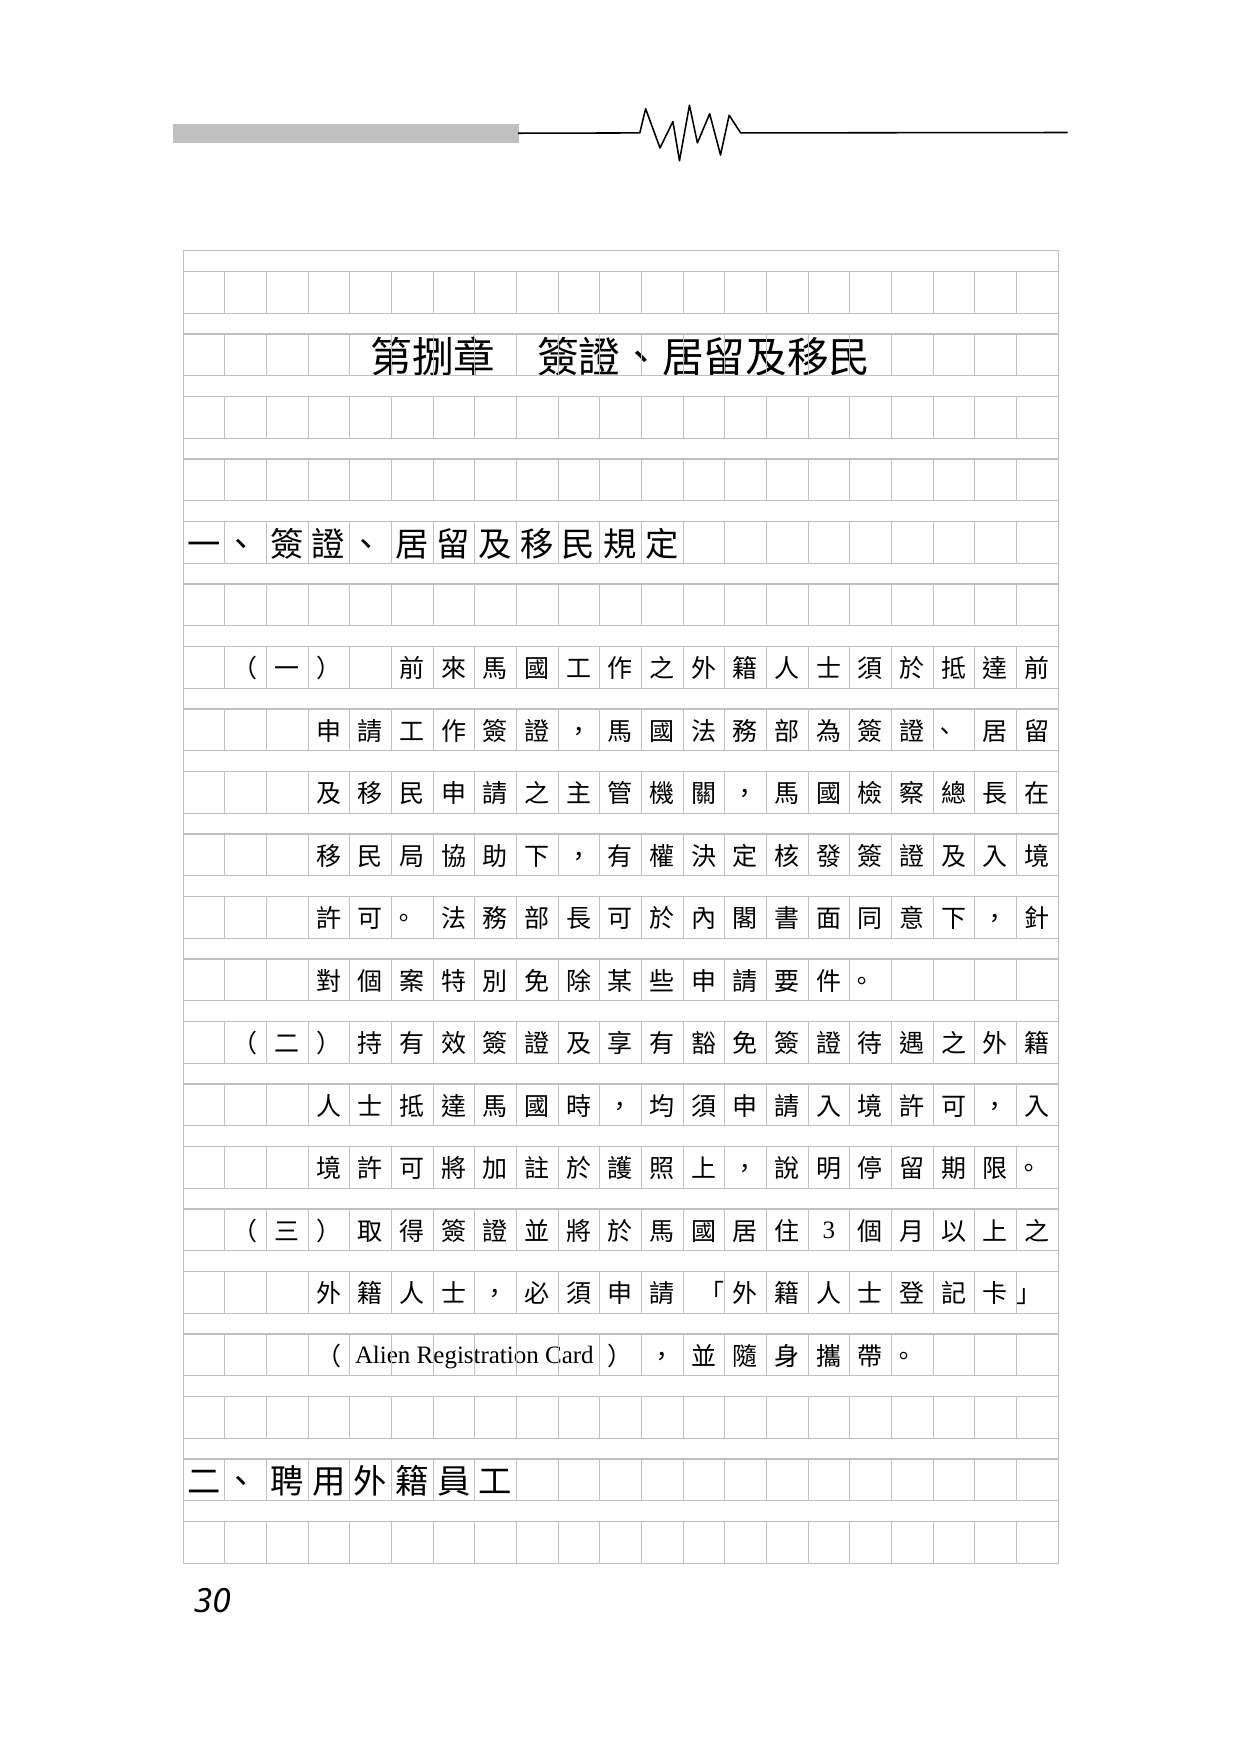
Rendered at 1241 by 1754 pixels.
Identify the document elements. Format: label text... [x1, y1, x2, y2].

text 入 [809, 1085, 849, 1125]
text 一、簽證、居留及移民規定 [350, 522, 391, 563]
text 二、聘用外籍員工 [392, 1460, 433, 1500]
text 境 [309, 1147, 349, 1188]
text 可 [934, 1085, 974, 1125]
text 一、簽證、居留及移民規定 [392, 522, 433, 563]
text （ [225, 1022, 266, 1063]
text 二、聘用外籍員工 [309, 1460, 349, 1500]
text 。 [1017, 1147, 1058, 1188]
text 說 [767, 1147, 808, 1188]
text 二、聘用外籍員工 [1017, 1460, 1058, 1500]
text 簽 [767, 1022, 808, 1063]
text （三）取得簽證並將於馬國居住3個月以上之外籍人士，必須申請「外籍人士登記卡」（Alien Registration Card），並隨身攜帶。 [892, 1272, 933, 1313]
text 入 [1017, 1085, 1058, 1125]
text 二、聘用外籍員工 [892, 1460, 933, 1500]
text （三）取得簽證並將於馬國居住3個月以上之外籍人士，必須申請「外籍人士登記卡」（Alien Registration Card），並隨身攜帶。 [934, 1210, 974, 1250]
text （三）取得簽證並將於馬國居住3個月以上之外籍人士，必須申請「外籍人士登記卡」（Alien Registration Card），並隨身攜帶。 [475, 1210, 516, 1250]
text 二、聘用外籍員工 [975, 1460, 1016, 1500]
text 抵 [392, 1085, 433, 1125]
text （三）取得簽證並將於馬國居住3個月以上之外籍人士，必須申請「外籍人士登記卡」（Alien Registration Card），並隨身攜帶。 [725, 1210, 766, 1250]
text （三）取得簽證並將於馬國居住3個月以上之外籍人士，必須申請「外籍人士登記卡」（Alien Registration Card），並隨身攜帶。 [207, 1314, 1058, 1333]
text （三）取得簽證並將於馬國居住3個月以上之外籍人士，必須申請「外籍人士登記卡」（Alien Registration Card），並隨身攜帶。 [1017, 1335, 1058, 1375]
text 二、聘用外籍員工 [559, 1460, 599, 1500]
text 第捌章 簽證、居留及移民 [392, 335, 433, 375]
text 一、簽證、居留及移民規定 [434, 522, 474, 563]
text 第捌章 簽證、居留及移民 [892, 335, 933, 375]
text 待 [850, 1022, 891, 1063]
text （三）取得簽證並將於馬國居住3個月以上之外籍人士，必須申請「外籍人士登記卡」（Alien Registration Card），並隨身攜帶。 [684, 1335, 724, 1375]
text （三）取得簽證並將於馬國居住3個月以上之外籍人士，必須申請「外籍人士登記卡」（Alien Registration Card），並隨身攜帶。 [975, 1210, 1016, 1250]
text 二、聘用外籍員工 [684, 1460, 724, 1500]
text 時 [559, 1085, 599, 1125]
text 一、簽證、居留及移民規定 [309, 522, 349, 563]
text 一、簽證、居留及移民規定 [767, 522, 808, 563]
text （三）取得簽證並將於馬國居住3個月以上之外籍人士，必須申請「外籍人士登記卡」（Alien Registration Card），並隨身攜帶。 [684, 1210, 724, 1250]
text （三）取得簽證並將於馬國居住3個月以上之外籍人士，必須申請「外籍人士登記卡」（Alien Registration Card），並隨身攜帶。 [725, 1272, 766, 1313]
text 一、簽證、居留及移民規定 [809, 522, 849, 563]
text ） [309, 1022, 349, 1063]
text （一） 前來馬國工作之外籍人士須於抵達前申請工作簽證，馬國法務部為簽證、居留及移民申請之主管機關，馬國檢察總長在移民局協助下，有權決定核發簽證及入境許可。法務部長可於內閣書面同意下，針對個案特別免除某些申請要件。 [207, 689, 1058, 708]
text 有 [642, 1022, 683, 1063]
text 達 [434, 1085, 474, 1125]
text 二、聘用外籍員工 [517, 1460, 558, 1500]
text 二、聘用外籍員工 [642, 1460, 683, 1500]
text 於 [559, 1147, 599, 1188]
text （三）取得簽證並將於馬國居住3個月以上之外籍人士，必須申請「外籍人士登記卡」（Alien Registration Card），並隨身攜帶。 [934, 1335, 974, 1375]
text 護 [600, 1147, 641, 1188]
text 一、簽證、居留及移民規定 [975, 522, 1016, 563]
text 照 [642, 1147, 683, 1188]
text 一、簽證、居留及移民規定 [559, 522, 599, 563]
text （三）取得簽證並將於馬國居住3個月以上之外籍人士，必須申請「外籍人士登記卡」（Alien Registration Card），並隨身攜帶。 [559, 1272, 599, 1313]
text 註 [517, 1147, 558, 1188]
text 簽 [475, 1022, 516, 1063]
text [225, 1085, 266, 1125]
text （一） 前來馬國工作之外籍人士須於抵達前申請工作簽證，馬國法務部為簽證、居留及移民申請之主管機關，馬國檢察總長在移民局協助下，有權決定核發簽證及入境許可。法務部長可於內閣書面同意下，針對個案特別免除某些申請要件。 [207, 626, 1058, 646]
text 二、聘用外籍員工 [850, 1460, 891, 1500]
text （三）取得簽證並將於馬國居住3個月以上之外籍人士，必須申請「外籍人士登記卡」（Alien Registration Card），並隨身攜帶。 [600, 1210, 641, 1250]
text 境 [850, 1085, 891, 1125]
text （三）取得簽證並將於馬國居住3個月以上之外籍人士，必須申請「外籍人士登記卡」（Alien Registration Card），並隨身攜帶。 [392, 1272, 433, 1313]
text 第捌章 簽證、居留及移民 [767, 335, 808, 375]
text 停 [850, 1147, 891, 1188]
text 許 [892, 1085, 933, 1125]
text 第捌章 簽證、居留及移民 [934, 335, 974, 375]
text 外 [975, 1022, 1016, 1063]
text ， [600, 1085, 641, 1125]
text （三）取得簽證並將於馬國居住3個月以上之外籍人士，必須申請「外籍人士登記卡」（Alien Registration Card），並隨身攜帶。 [600, 1272, 641, 1313]
text （三）取得簽證並將於馬國居住3個月以上之外籍人士，必須申請「外籍人士登記卡」（Alien Registration Card），並隨身攜帶。 [309, 1210, 349, 1250]
text 第捌章 簽證、居留及移民 [225, 335, 266, 375]
text （三）取得簽證並將於馬國居住3個月以上之外籍人士，必須申請「外籍人士登記卡」（Alien Registration Card），並隨身攜帶。 [850, 1335, 891, 1375]
text （三）取得簽證並將於馬國居住3個月以上之外籍人士，必須申請「外籍人士登記卡」（Alien Registration Card），並隨身攜帶。 [850, 1210, 891, 1250]
text 第捌章 簽證、居留及移民 [350, 335, 391, 375]
text （三）取得簽證並將於馬國居住3個月以上之外籍人士，必須申請「外籍人士登記卡」（Alien Registration Card），並隨身攜帶。 [1017, 1272, 1058, 1313]
text （三）取得簽證並將於馬國居住3個月以上之外籍人士，必須申請「外籍人士登記卡」（Alien Registration Card），並隨身攜帶。 [207, 1189, 1058, 1208]
text 第捌章 簽證、居留及移民 [517, 335, 558, 375]
text 一、簽證、居留及移民規定 [850, 522, 891, 563]
text 第捌章 簽證、居留及移民 [600, 335, 641, 375]
text （三）取得簽證並將於馬國居住3個月以上之外籍人士，必須申請「外籍人士登記卡」（Alien Registration Card），並隨身攜帶。 [767, 1272, 808, 1313]
text 國 [517, 1085, 558, 1125]
text 請 [767, 1085, 808, 1125]
text （三）取得簽證並將於馬國居住3個月以上之外籍人士，必須申請「外籍人士登記卡」（Alien Registration Card），並隨身攜帶。 [559, 1335, 599, 1375]
text （一） 前來馬國工作之外籍人士須於抵達前申請工作簽證，馬國法務部為簽證、居留及移民申請之主管機關，馬國檢察總長在移民局協助下，有權決定核發簽證及入境許可。法務部長可於內閣書面同意下，針對個案特別免除某些申請要件。 [207, 876, 1058, 896]
text （三）取得簽證並將於馬國居住3個月以上之外籍人士，必須申請「外籍人士登記卡」（Alien Registration Card），並隨身攜帶。 [225, 1272, 266, 1313]
text 二、聘用外籍員工 [725, 1460, 766, 1500]
text 二、聘用外籍員工 [350, 1460, 391, 1500]
text （三）取得簽證並將於馬國居住3個月以上之外籍人士，必須申請「外籍人士登記卡」（Alien Registration Card），並隨身攜帶。 [434, 1335, 474, 1375]
text 二、聘用外籍員工 [184, 1460, 224, 1500]
text （三）取得簽證並將於馬國居住3個月以上之外籍人士，必須申請「外籍人士登記卡」（Alien Registration Card），並隨身攜帶。 [767, 1210, 808, 1250]
text 第捌章 簽證、居留及移民 [667, 357, 683, 375]
text 一、簽證、居留及移民規定 [225, 522, 266, 563]
text 加 [475, 1147, 516, 1188]
text 一、簽證、居留及移民規定 [184, 522, 224, 563]
text （三）取得簽證並將於馬國居住3個月以上之外籍人士，必須申請「外籍人士登記卡」（Alien Registration Card），並隨身攜帶。 [434, 1272, 474, 1313]
text 二、聘用外籍員工 [600, 1460, 641, 1500]
text （三）取得簽證並將於馬國居住3個月以上之外籍人士，必須申請「外籍人士登記卡」（Alien Registration Card），並隨身攜帶。 [934, 1272, 974, 1313]
text 申 [725, 1085, 766, 1125]
text 豁 [684, 1022, 724, 1063]
text 一、簽證、居留及移民規定 [1017, 522, 1058, 563]
text [267, 1085, 308, 1125]
text 二、聘用外籍員工 [434, 1460, 474, 1500]
text 第捌章 簽證、居留及移民 [475, 335, 516, 375]
text 及 [559, 1022, 599, 1063]
text 明 [809, 1147, 849, 1188]
text 一、簽證、居留及移民規定 [475, 522, 516, 563]
text （三）取得簽證並將於馬國居住3個月以上之外籍人士，必須申請「外籍人士登記卡」（Alien Registration Card），並隨身攜帶。 [642, 1335, 683, 1375]
text 二、聘用外籍員工 [767, 1460, 808, 1500]
text （三）取得簽證並將於馬國居住3個月以上之外籍人士，必須申請「外籍人士登記卡」（Alien Registration Card），並隨身攜帶。 [392, 1210, 433, 1250]
text 一、簽證、居留及移民規定 [725, 522, 766, 563]
text 上 [684, 1147, 724, 1188]
text （三）取得簽證並將於馬國居住3個月以上之外籍人士，必須申請「外籍人士登記卡」（Alien Registration Card），並隨身攜帶。 [350, 1210, 391, 1250]
text （三）取得簽證並將於馬國居住3個月以上之外籍人士，必須申請「外籍人士登記卡」（Alien Registration Card），並隨身攜帶。 [809, 1272, 849, 1313]
text （三）取得簽證並將於馬國居住3個月以上之外籍人士，必須申請「外籍人士登記卡」（Alien Registration Card），並隨身攜帶。 [350, 1272, 391, 1313]
text （一） 前來馬國工作之外籍人士須於抵達前申請工作簽證，馬國法務部為簽證、居留及移民申請之主管機關，馬國檢察總長在移民局協助下，有權決定核發簽證及入境許可。法務部長可於內閣書面同意下，針對個案特別免除某些申請要件。 [207, 814, 1058, 833]
text （三）取得簽證並將於馬國居住3個月以上之外籍人士，必須申請「外籍人士登記卡」（Alien Registration Card），並隨身攜帶。 [684, 1272, 724, 1313]
text （三）取得簽證並將於馬國居住3個月以上之外籍人士，必須申請「外籍人士登記卡」（Alien Registration Card），並隨身攜帶。 [767, 1335, 808, 1375]
text 第捌章 簽證、居留及移民 [267, 335, 308, 375]
text 一、簽證、居留及移民規定 [267, 522, 308, 563]
text 第捌章 簽證、居留及移民 [850, 335, 891, 375]
text （三）取得簽證並將於馬國居住3個月以上之外籍人士，必須申請「外籍人士登記卡」（Alien Registration Card），並隨身攜帶。 [267, 1272, 308, 1313]
text 二、聘用外籍員工 [184, 1439, 1058, 1458]
text 第捌章 簽證、居留及移民 [725, 335, 766, 375]
text （三）取得簽證並將於馬國居住3個月以上之外籍人士，必須申請「外籍人士登記卡」（Alien Registration Card），並隨身攜帶。 [225, 1210, 266, 1250]
text 第捌章 簽證、居留及移民 [642, 335, 683, 375]
text 第捌章 簽證、居留及移民 [309, 335, 349, 375]
text （三）取得簽證並將於馬國居住3個月以上之外籍人士，必須申請「外籍人士登記卡」（Alien Registration Card），並隨身攜帶。 [809, 1210, 849, 1250]
text 一、簽證、居留及移民規定 [517, 522, 558, 563]
text 可 [392, 1147, 433, 1188]
text （三）取得簽證並將於馬國居住3個月以上之外籍人士，必須申請「外籍人士登記卡」（Alien Registration Card），並隨身攜帶。 [975, 1335, 1016, 1375]
text （三）取得簽證並將於馬國居住3個月以上之外籍人士，必須申請「外籍人士登記卡」（Alien Registration Card），並隨身攜帶。 [850, 1272, 891, 1313]
text （三）取得簽證並將於馬國居住3個月以上之外籍人士，必須申請「外籍人士登記卡」（Alien Registration Card），並隨身攜帶。 [517, 1272, 558, 1313]
text 留 [892, 1147, 933, 1188]
text （三）取得簽證並將於馬國居住3個月以上之外籍人士，必須申請「外籍人士登記卡」（Alien Registration Card），並隨身攜帶。 [600, 1335, 641, 1375]
text 第捌章 簽證、居留及移民 [684, 335, 724, 375]
text 享 [600, 1022, 641, 1063]
text 一、簽證、居留及移民規定 [892, 522, 933, 563]
text （三）取得簽證並將於馬國居住3個月以上之外籍人士，必須申請「外籍人士登記卡」（Alien Registration Card），並隨身攜帶。 [434, 1210, 474, 1250]
text 一、簽證、居留及移民規定 [184, 501, 1058, 521]
text 須 [684, 1085, 724, 1125]
text 第捌章 簽證、居留及移民 [1017, 335, 1058, 375]
text （三）取得簽證並將於馬國居住3個月以上之外籍人士，必須申請「外籍人士登記卡」（Alien Registration Card），並隨身攜帶。 [309, 1272, 349, 1313]
text 持 [350, 1022, 391, 1063]
text 遇 [892, 1022, 933, 1063]
text （三）取得簽證並將於馬國居住3個月以上之外籍人士，必須申請「外籍人士登記卡」（Alien Registration Card），並隨身攜帶。 [207, 1251, 1058, 1271]
text [207, 1001, 1058, 1021]
text 第捌章 簽證、居留及移民 [809, 335, 849, 375]
text 限 [975, 1147, 1016, 1188]
text 均 [642, 1085, 683, 1125]
text （一） 前來馬國工作之外籍人士須於抵達前申請工作簽證，馬國法務部為簽證、居留及移民申請之主管機關，馬國檢察總長在移民局協助下，有權決定核發簽證及入境許可。法務部長可於內閣書面同意下，針對個案特別免除某些申請要件。 [207, 939, 1058, 958]
text 許 [350, 1147, 391, 1188]
text （三）取得簽證並將於馬國居住3個月以上之外籍人士，必須申請「外籍人士登記卡」（Alien Registration Card），並隨身攜帶。 [517, 1335, 558, 1375]
text 證 [517, 1022, 558, 1063]
text （三）取得簽證並將於馬國居住3個月以上之外籍人士，必須申請「外籍人士登記卡」（Alien Registration Card），並隨身攜帶。 [475, 1335, 516, 1375]
text 二、聘用外籍員工 [934, 1460, 974, 1500]
text （三）取得簽證並將於馬國居住3個月以上之外籍人士，必須申請「外籍人士登記卡」（Alien Registration Card），並隨身攜帶。 [1017, 1210, 1058, 1250]
text 馬 [475, 1085, 516, 1125]
text 二、聘用外籍員工 [267, 1460, 308, 1500]
text ， [725, 1147, 766, 1188]
text 籍 [1017, 1022, 1058, 1063]
text （三）取得簽證並將於馬國居住3個月以上之外籍人士，必須申請「外籍人士登記卡」（Alien Registration Card），並隨身攜帶。 [892, 1210, 933, 1250]
text 第捌章 簽證、居留及移民 [559, 335, 599, 375]
text [207, 1126, 1058, 1146]
text （三）取得簽證並將於馬國居住3個月以上之外籍人士，必須申請「外籍人士登記卡」（Alien Registration Card），並隨身攜帶。 [642, 1210, 683, 1250]
text 二、聘用外籍員工 [475, 1460, 516, 1500]
text 第捌章 簽證、居留及移民 [975, 335, 1016, 375]
text 二 [267, 1022, 308, 1063]
text ， [975, 1085, 1016, 1125]
text （三）取得簽證並將於馬國居住3個月以上之外籍人士，必須申請「外籍人士登記卡」（Alien Registration Card），並隨身攜帶。 [892, 1335, 933, 1375]
text （三）取得簽證並將於馬國居住3個月以上之外籍人士，必須申請「外籍人士登記卡」（Alien Registration Card），並隨身攜帶。 [559, 1210, 599, 1250]
text 第捌章 簽證、居留及移民 [184, 314, 1058, 333]
text （三）取得簽證並將於馬國居住3個月以上之外籍人士，必須申請「外籍人士登記卡」（Alien Registration Card），並隨身攜帶。 [267, 1210, 308, 1250]
text 一、簽證、居留及移民規定 [642, 522, 683, 563]
text 二、聘用外籍員工 [809, 1460, 849, 1500]
text （三）取得簽證並將於馬國居住3個月以上之外籍人士，必須申請「外籍人士登記卡」（Alien Registration Card），並隨身攜帶。 [517, 1210, 558, 1250]
text 一、簽證、居留及移民規定 [600, 522, 641, 563]
text [225, 1147, 266, 1188]
text 第捌章 簽證、居留及移民 [184, 335, 224, 375]
text （三）取得簽證並將於馬國居住3個月以上之外籍人士，必須申請「外籍人士登記卡」（Alien Registration Card），並隨身攜帶。 [267, 1335, 308, 1375]
text [207, 1064, 1058, 1083]
text 免 [725, 1022, 766, 1063]
text 效 [434, 1022, 474, 1063]
text 證 [809, 1022, 849, 1063]
text （一） 前來馬國工作之外籍人士須於抵達前申請工作簽證，馬國法務部為簽證、居留及移民申請之主管機關，馬國檢察總長在移民局協助下，有權決定核發簽證及入境許可。法務部長可於內閣書面同意下，針對個案特別免除某些申請要件。 [207, 751, 1058, 771]
text （三）取得簽證並將於馬國居住3個月以上之外籍人士，必須申請「外籍人士登記卡」（Alien Registration Card），並隨身攜帶。 [725, 1335, 766, 1375]
text 將 [434, 1147, 474, 1188]
text 第捌章 簽證、居留及移民 [434, 335, 474, 375]
text 士 [350, 1085, 391, 1125]
text （三）取得簽證並將於馬國居住3個月以上之外籍人士，必須申請「外籍人士登記卡」（Alien Registration Card），並隨身攜帶。 [809, 1335, 849, 1375]
text （三）取得簽證並將於馬國居住3個月以上之外籍人士，必須申請「外籍人士登記卡」（Alien Registration Card），並隨身攜帶。 [975, 1272, 1016, 1313]
text （三）取得簽證並將於馬國居住3個月以上之外籍人士，必須申請「外籍人士登記卡」（Alien Registration Card），並隨身攜帶。 [350, 1335, 391, 1375]
text （三）取得簽證並將於馬國居住3個月以上之外籍人士，必須申請「外籍人士登記卡」（Alien Registration Card），並隨身攜帶。 [225, 1335, 266, 1375]
text 人 [309, 1085, 349, 1125]
text [267, 1147, 308, 1188]
text 一、簽證、居留及移民規定 [684, 522, 724, 563]
text 期 [934, 1147, 974, 1188]
text 之 [934, 1022, 974, 1063]
text （三）取得簽證並將於馬國居住3個月以上之外籍人士，必須申請「外籍人士登記卡」（Alien Registration Card），並隨身攜帶。 [475, 1272, 516, 1313]
text 一、簽證、居留及移民規定 [934, 522, 974, 563]
text 二、聘用外籍員工 [225, 1460, 266, 1500]
text 有 [392, 1022, 433, 1063]
text （三）取得簽證並將於馬國居住3個月以上之外籍人士，必須申請「外籍人士登記卡」（Alien Registration Card），並隨身攜帶。 [642, 1272, 683, 1313]
text （三）取得簽證並將於馬國居住3個月以上之外籍人士，必須申請「外籍人士登記卡」（Alien Registration Card），並隨身攜帶。 [392, 1335, 433, 1375]
text （三）取得簽證並將於馬國居住3個月以上之外籍人士，必須申請「外籍人士登記卡」（Alien Registration Card），並隨身攜帶。 [309, 1335, 349, 1375]
